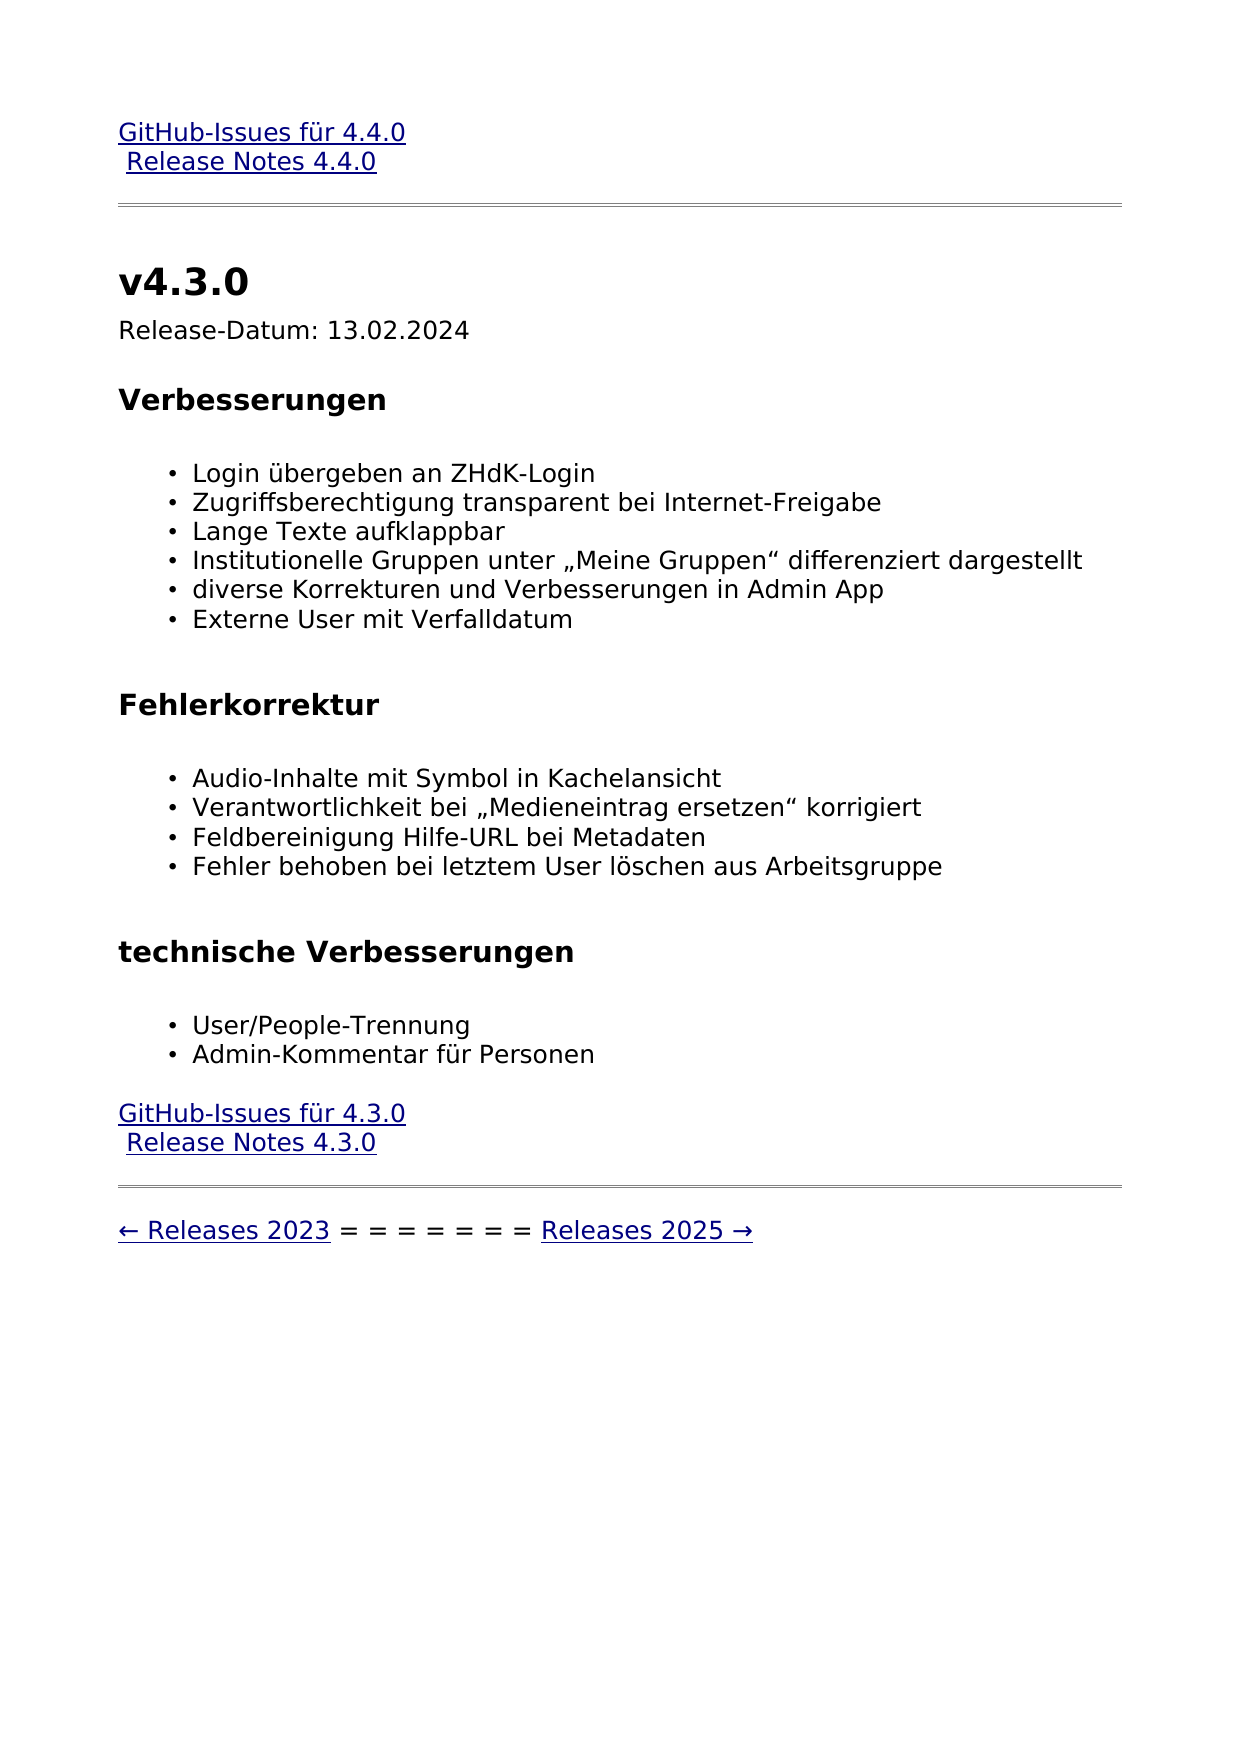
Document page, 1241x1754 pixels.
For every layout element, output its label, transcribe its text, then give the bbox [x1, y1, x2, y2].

list Feldbereinigung Hilfe-URL bei Metadaten [177, 823, 1122, 852]
text ← Releases 2023 = = = = = = = Releases 2025 → [118, 1217, 1122, 1275]
subtitle v4.3.0 [118, 260, 1122, 304]
list Fehler behoben bei letztem User löschen aus Arbeitsgruppe [177, 852, 1122, 881]
list Lange Texte aufklappbar [177, 517, 1122, 547]
list Zugriffsberechtigung transparent bei Internet-Freigabe [177, 488, 1122, 517]
list Login übergeben an ZHdK-Login [177, 459, 1122, 488]
list Institutionelle Gruppen unter „Meine Gruppen“ differenziert dargestellt [177, 547, 1122, 576]
list diverse Korrekturen und Verbesserungen in Admin App [177, 576, 1122, 605]
text GitHub-Issues für 4.4.0 Release Notes 4.4.0 [118, 118, 1122, 176]
text GitHub-Issues für 4.3.0 Release Notes 4.3.0 [118, 1099, 1122, 1158]
list Admin-Kommentar für Personen [177, 1041, 1122, 1070]
subtitle Verbesserungen [118, 383, 1122, 417]
list Verantwortlichkeit bei „Medieneintrag ersetzen“ korrigiert [177, 794, 1122, 823]
list Externe User mit Verfalldatum [177, 605, 1122, 634]
list User/People-Trennung [177, 1012, 1122, 1041]
subtitle Fehlerkorrektur [118, 688, 1122, 722]
list Audio-Inhalte mit Symbol in Kachelansicht [177, 764, 1122, 794]
text Release-Datum: 13.02.2024 [118, 316, 1122, 346]
subtitle technische Verbesserungen [118, 936, 1122, 969]
